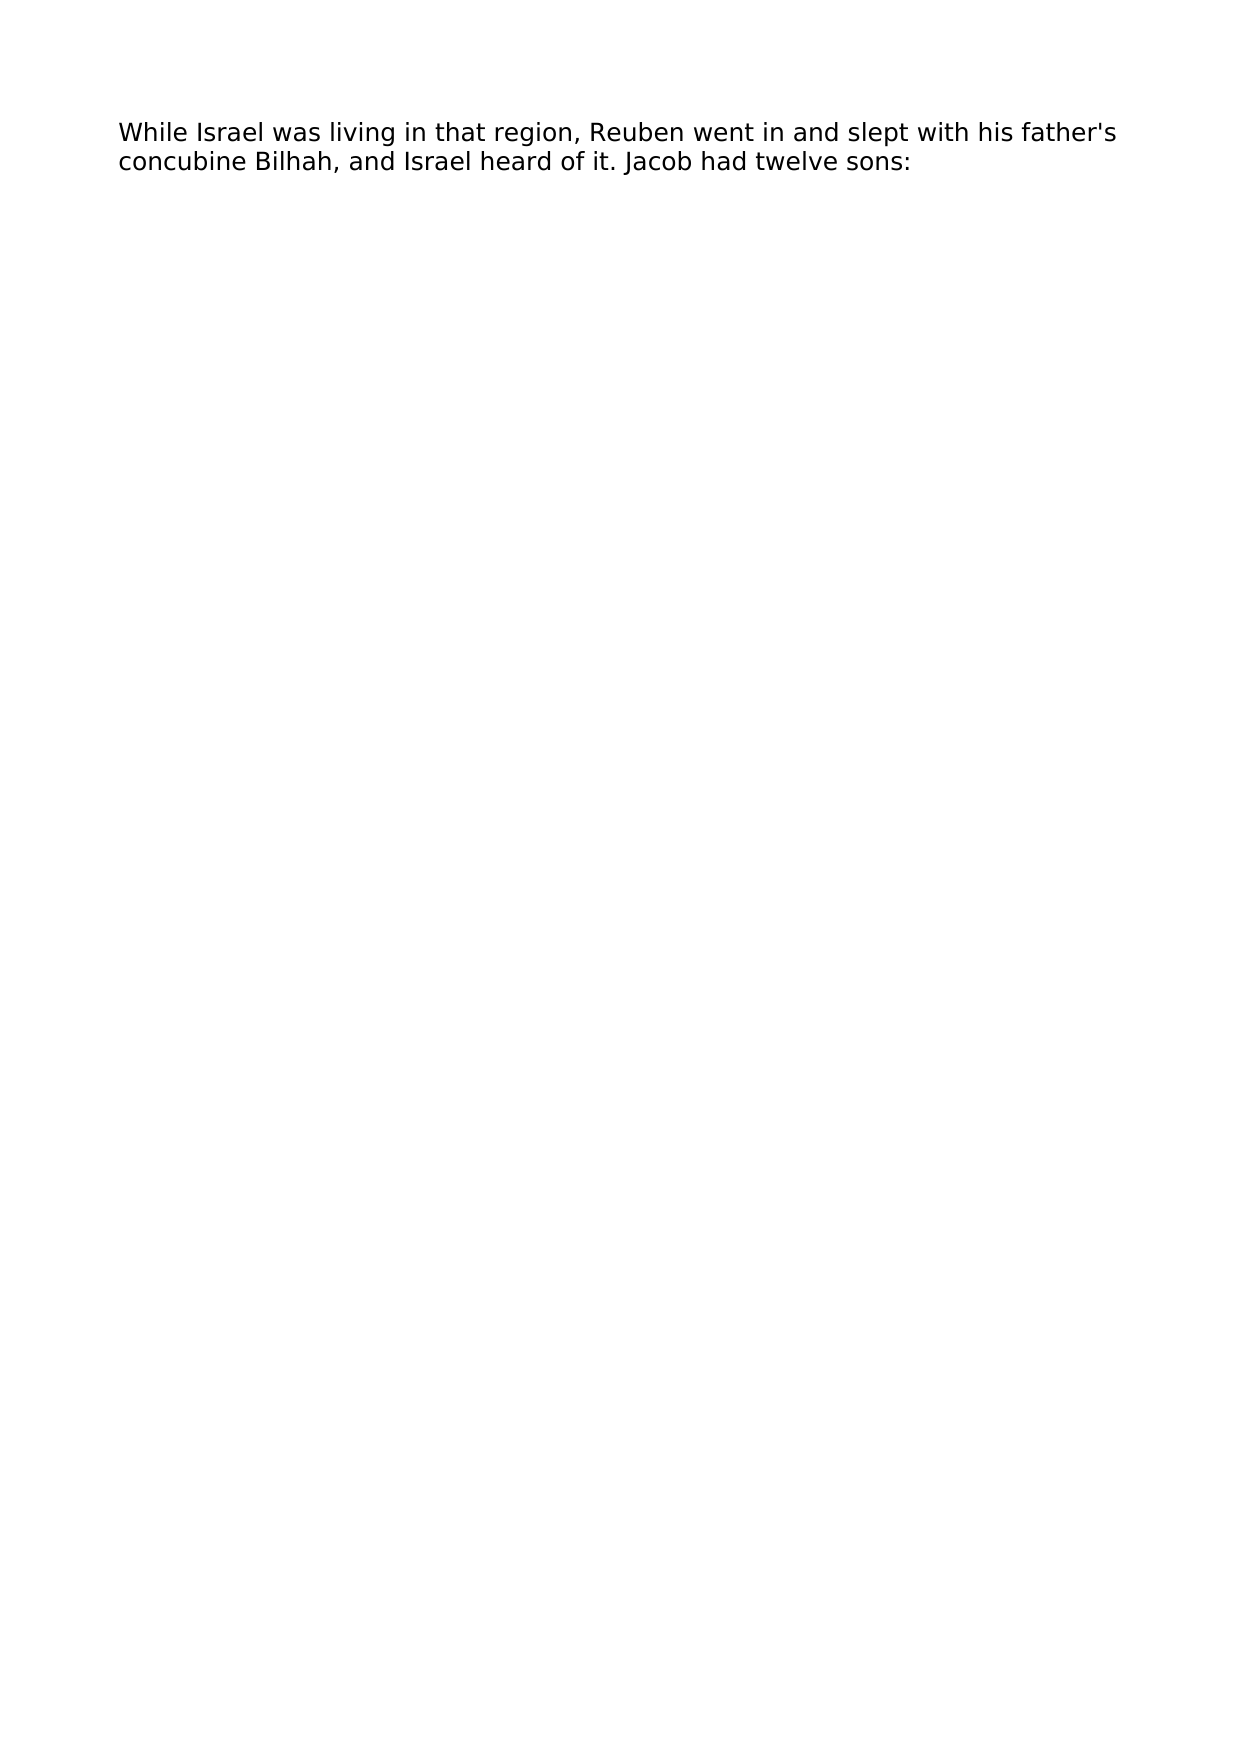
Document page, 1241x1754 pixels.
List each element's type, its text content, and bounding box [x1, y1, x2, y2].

text While Israel was living in that region, Reuben went in and slept with his father's concubine Bilhah, and Israel heard of it. Jacob had twelve sons: [118, 118, 1122, 176]
